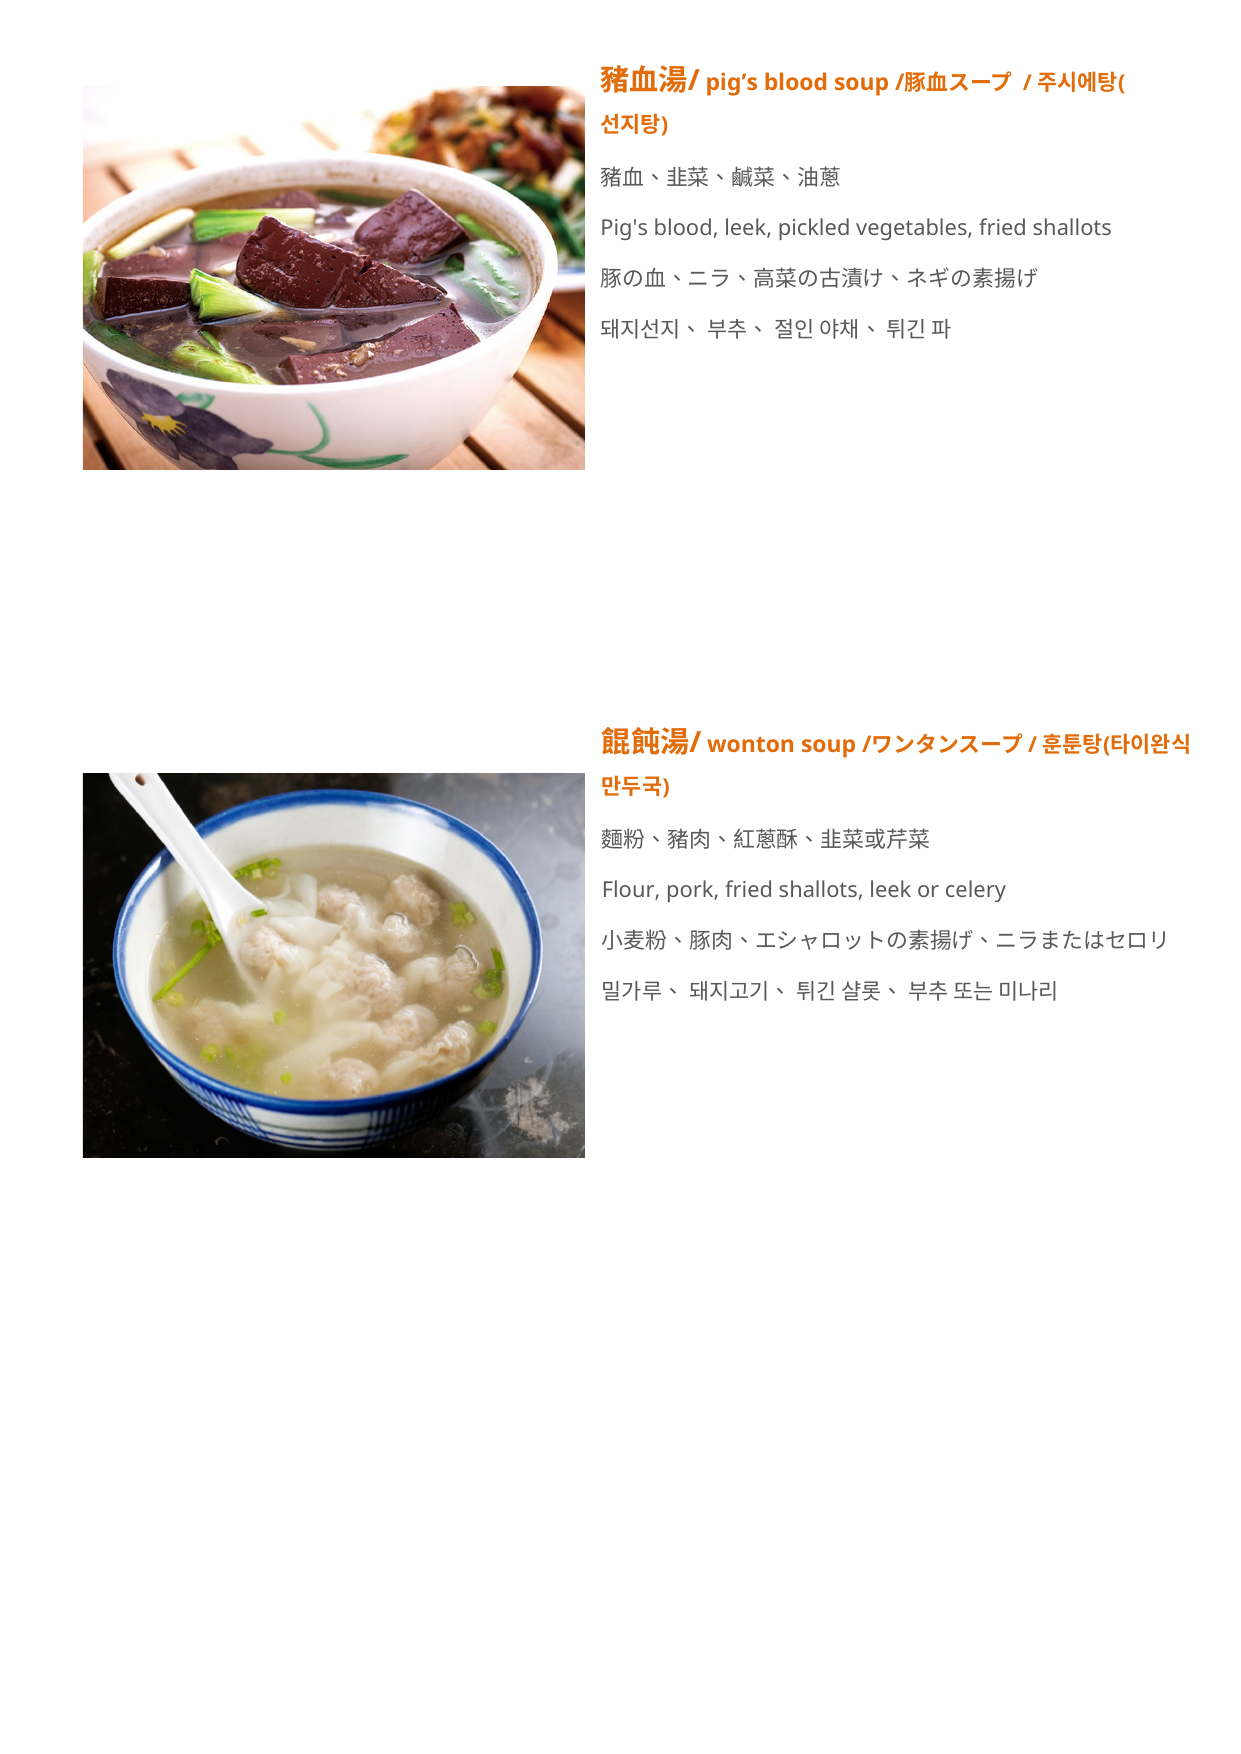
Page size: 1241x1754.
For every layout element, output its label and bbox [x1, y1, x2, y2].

table_header [75, 33, 1207, 1564]
table_header [619, 33, 1162, 50]
table_header [619, 1095, 1162, 1564]
table_header [619, 427, 1162, 712]
